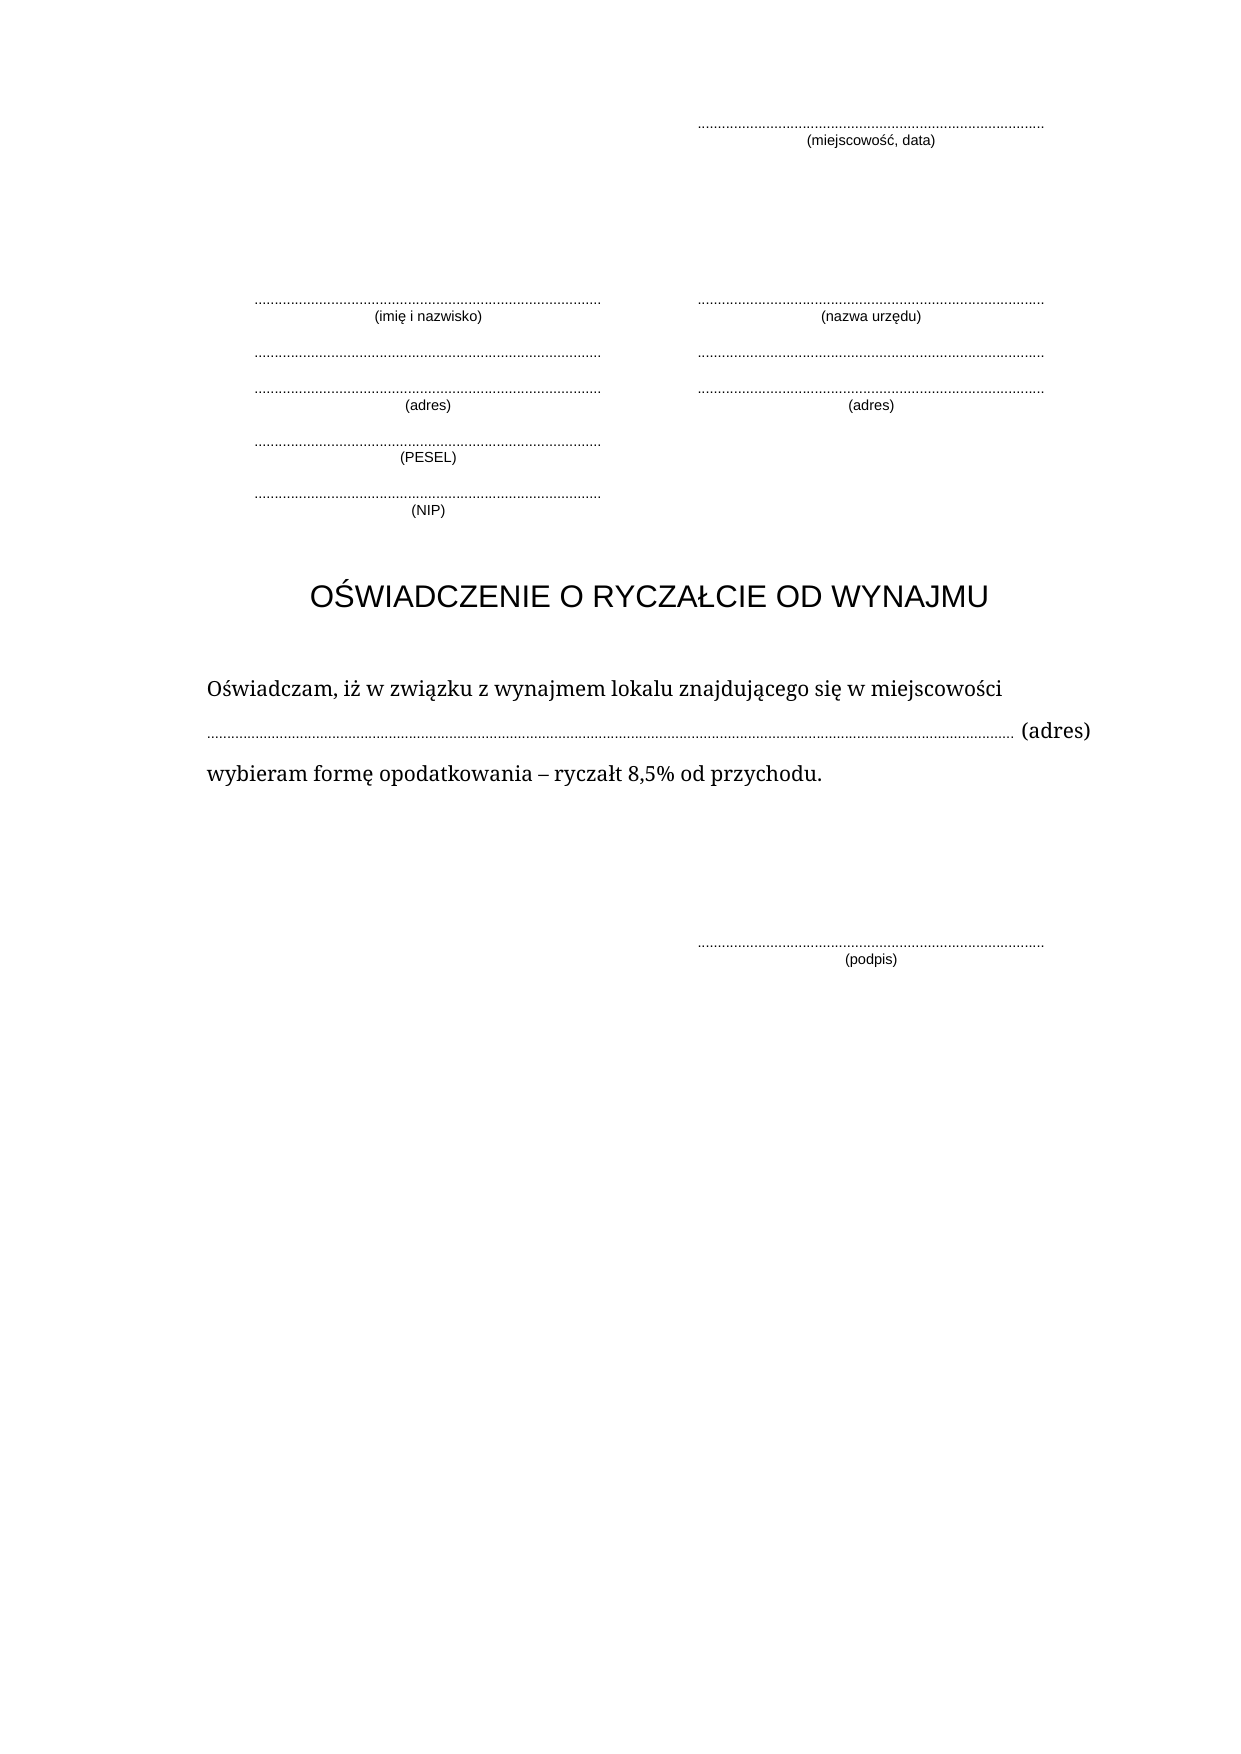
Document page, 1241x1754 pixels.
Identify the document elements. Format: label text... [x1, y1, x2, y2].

table_header ...................................................................................... (nazwa urzędu) [650, 272, 1093, 324]
text Oświadczam, iż w związku z wynajmem lokalu znajdującego się w miejscowości ........................................................................................................................................................................................................ (adres) wybieram formę opodatkowania – ryczałt 8,5% od przychodu. [207, 674, 1093, 787]
table_header ...................................................................................... (imię i nazwisko) [207, 272, 649, 324]
table_cell ...................................................................................... (PESEL) [207, 413, 649, 466]
table_header [207, 879, 649, 973]
text OŚWIADCZENIE O RYCZAŁCIE OD WYNAJMU [207, 578, 1093, 613]
table_cell ...................................................................................... ...................................................................................... (adres) [650, 325, 1093, 413]
table_header ...................................................................................... (podpis) [650, 879, 1093, 973]
table_cell [650, 466, 1093, 518]
table_cell ...................................................................................... (NIP) [207, 466, 649, 518]
table_cell [650, 413, 1093, 466]
table_cell ...................................................................................... ...................................................................................... (adres) [207, 325, 649, 413]
